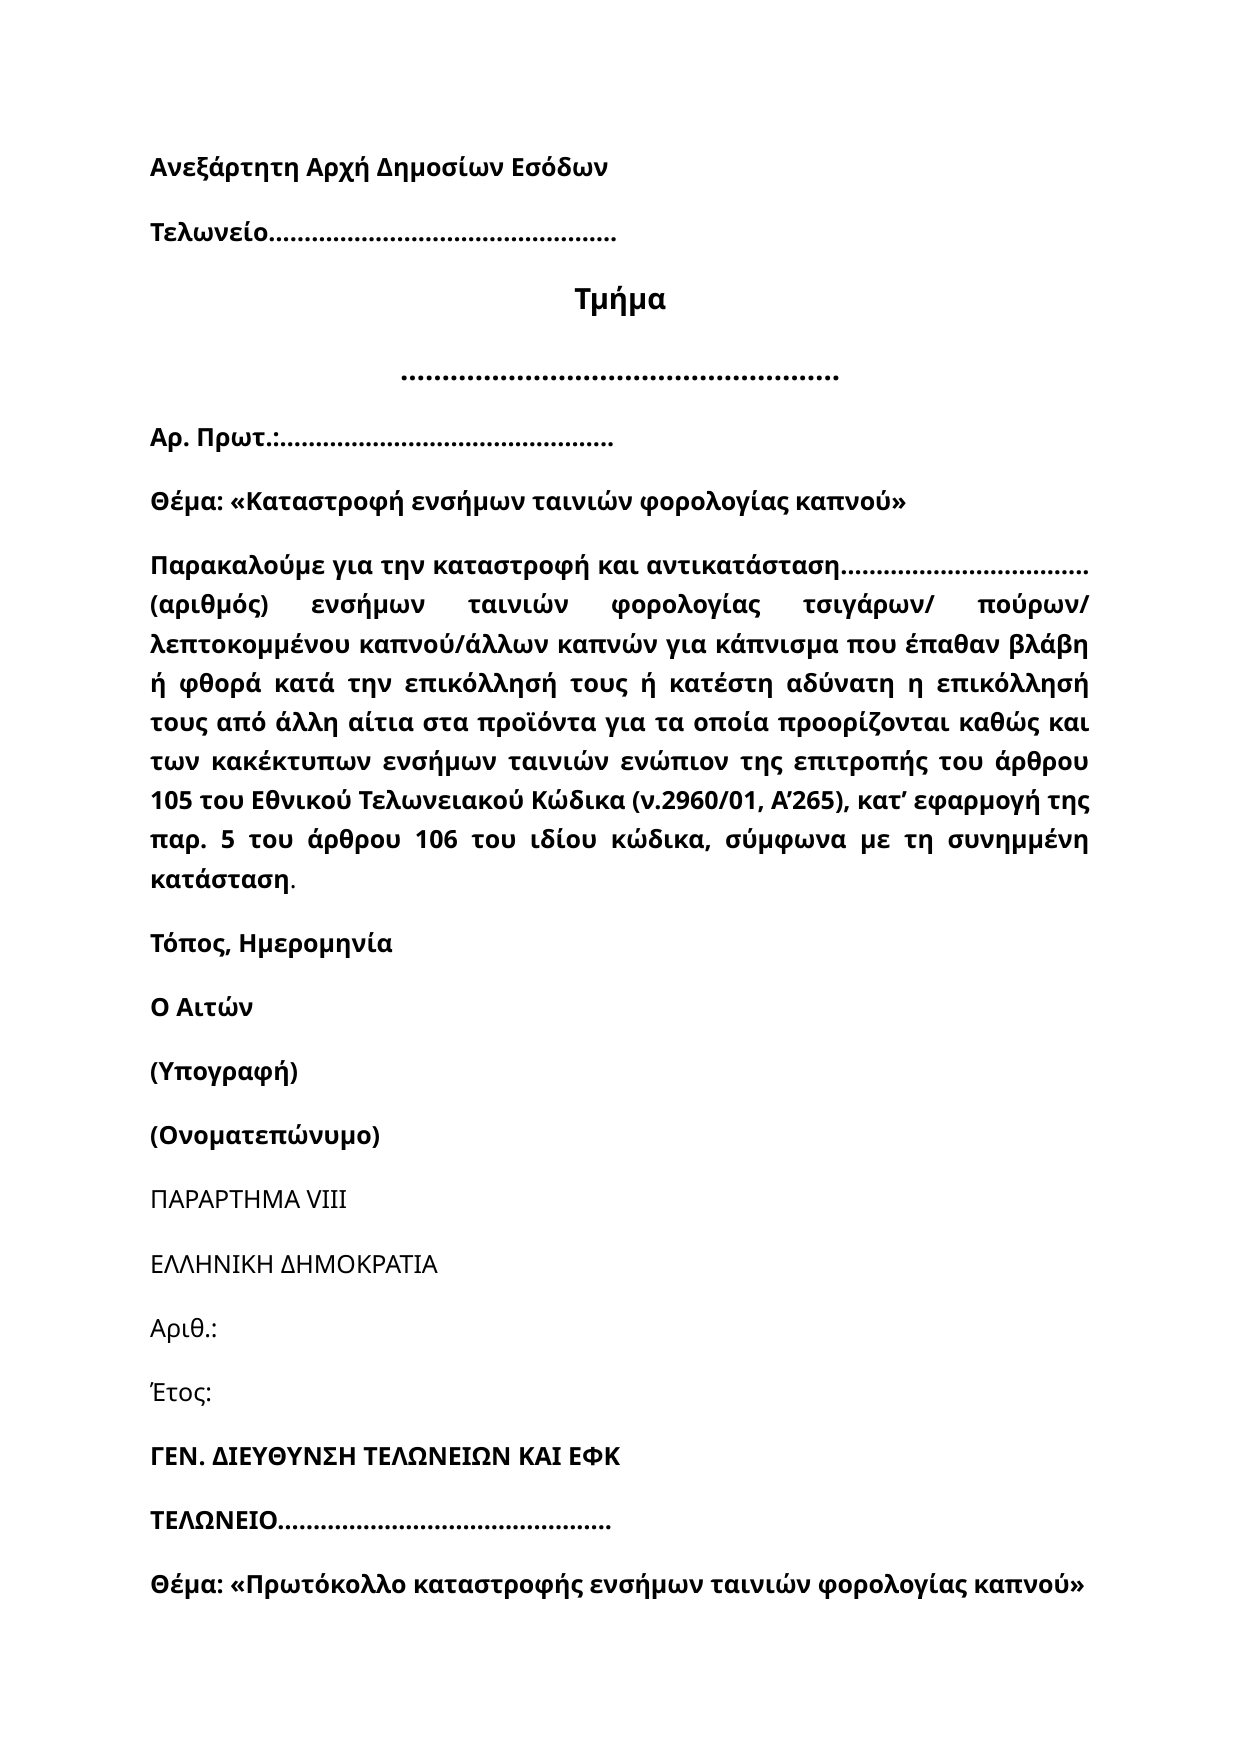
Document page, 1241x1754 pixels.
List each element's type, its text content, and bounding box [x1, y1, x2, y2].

text Θέμα: «Πρωτόκολλο καταστροφής ενσήμων ταινιών φορολογίας καπνού» [150, 1567, 1090, 1601]
text Παρακαλούμε για την καταστροφή και αντικατάσταση……………………………..(αριθμός) ενσήμων ταινιών φορολογίας τσιγάρων/ πούρων/ λεπτοκομμένου καπνού/άλλων καπνών για κάπνισμα που έπαθαν βλάβη ή φθορά κατά την επικόλλησή τους ή κατέστη αδύνατη η επικόλλησή τους από άλλη αίτια στα προϊόντα για τα οποία προορίζονται καθώς και των κακέκτυπων ενσήμων ταινιών ενώπιον της επιτροπής του άρθρου 105 του Εθνικού Τελωνειακού Κώδικα (ν.2960/01, Α’265), κατ’ εφαρμογή της παρ. 5 του άρθρου 106 του ιδίου κώδικα, σύμφωνα με τη συνημμένη κατάσταση. [150, 548, 1090, 895]
text Τόπος, Ημερομηνία [150, 925, 1090, 959]
text (Υπογραφή) [150, 1054, 1090, 1088]
text ΤΕΛΩΝΕΙΟ……………………………………….. [150, 1503, 1090, 1537]
text Τελωνείο…………………………………………. [150, 214, 1090, 248]
subtitle Τμήμα [150, 278, 1090, 318]
text Έτος: [150, 1374, 1090, 1409]
subtitle …………………………………………….. [150, 349, 1090, 389]
text ΓΕΝ. ΔΙΕΥΘΥΝΣΗ ΤΕΛΩΝΕΙΩΝ ΚΑΙ ΕΦΚ [150, 1439, 1090, 1473]
text Θέμα: «Καταστροφή ενσήμων ταινιών φορολογίας καπνού» [150, 484, 1090, 518]
text Αριθ.: [150, 1310, 1090, 1344]
text ΕΛΛΗΝΙΚΗ ΔΗΜΟΚΡΑΤΙΑ [150, 1246, 1090, 1280]
text Αρ. Πρωτ.:……………………………………….. [150, 419, 1090, 454]
text Ανεξάρτητη Αρχή Δημοσίων Εσόδων [150, 150, 1090, 184]
text ΠΑΡΑΡΤΗΜΑ VIII [150, 1182, 1090, 1216]
text (Ονοματεπώνυμο) [150, 1118, 1090, 1152]
text Ο Αιτών [150, 989, 1090, 1024]
